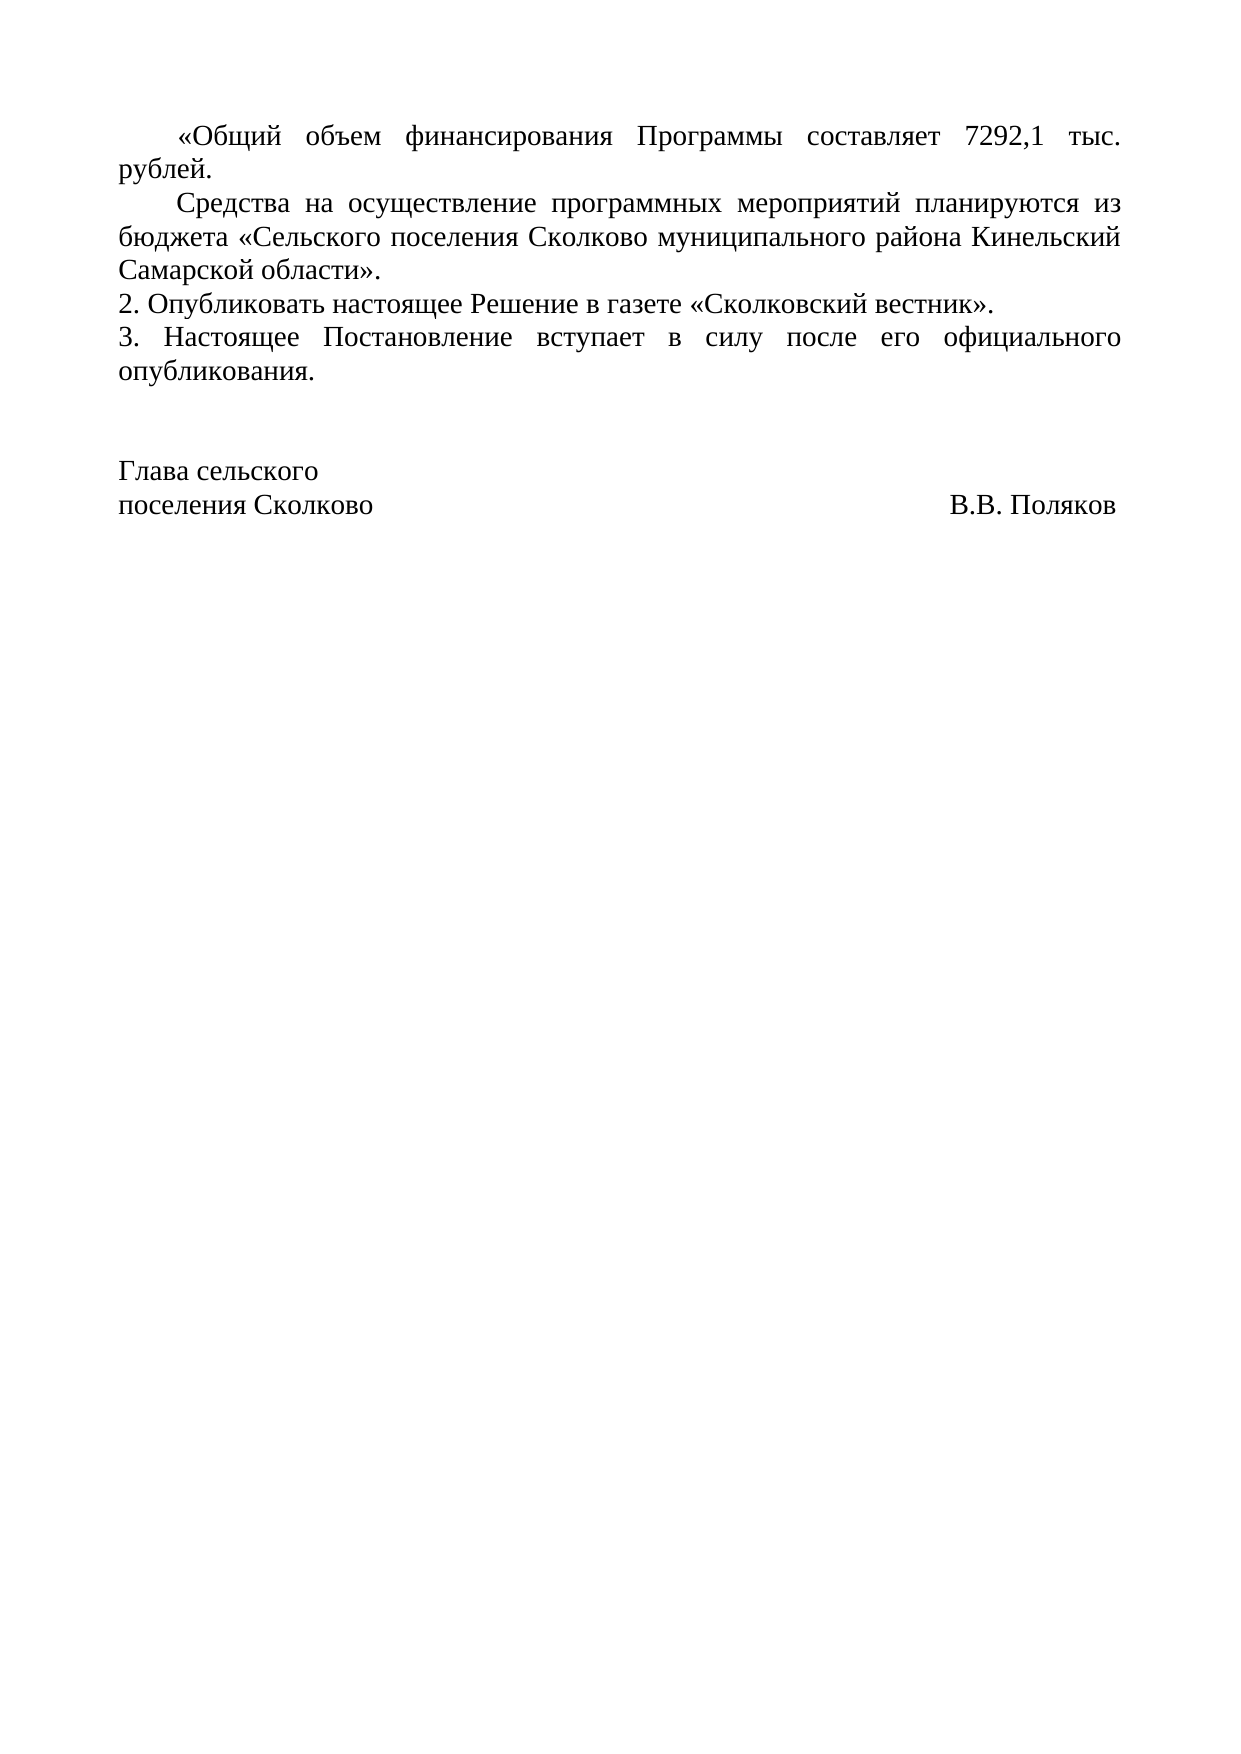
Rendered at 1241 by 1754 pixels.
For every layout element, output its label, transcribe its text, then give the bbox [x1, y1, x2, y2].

text поселения Сколково В.В. Поляков [118, 487, 1122, 521]
text Средства на осуществление программных мероприятий планируются из бюджета «Сельского поселения Сколково муниципального района Кинельский Самарской области». [118, 185, 1122, 286]
text Глава сельского [118, 453, 1122, 487]
text «Общий объем финансирования Программы составляет 7292,1 тыс. рублей. [118, 118, 1122, 185]
text 2. Опубликовать настоящее Решение в газете «Сколковский вестник». [118, 286, 1122, 319]
text 3. Настоящее Постановление вступает в силу после его официального опубликования. [118, 319, 1122, 386]
